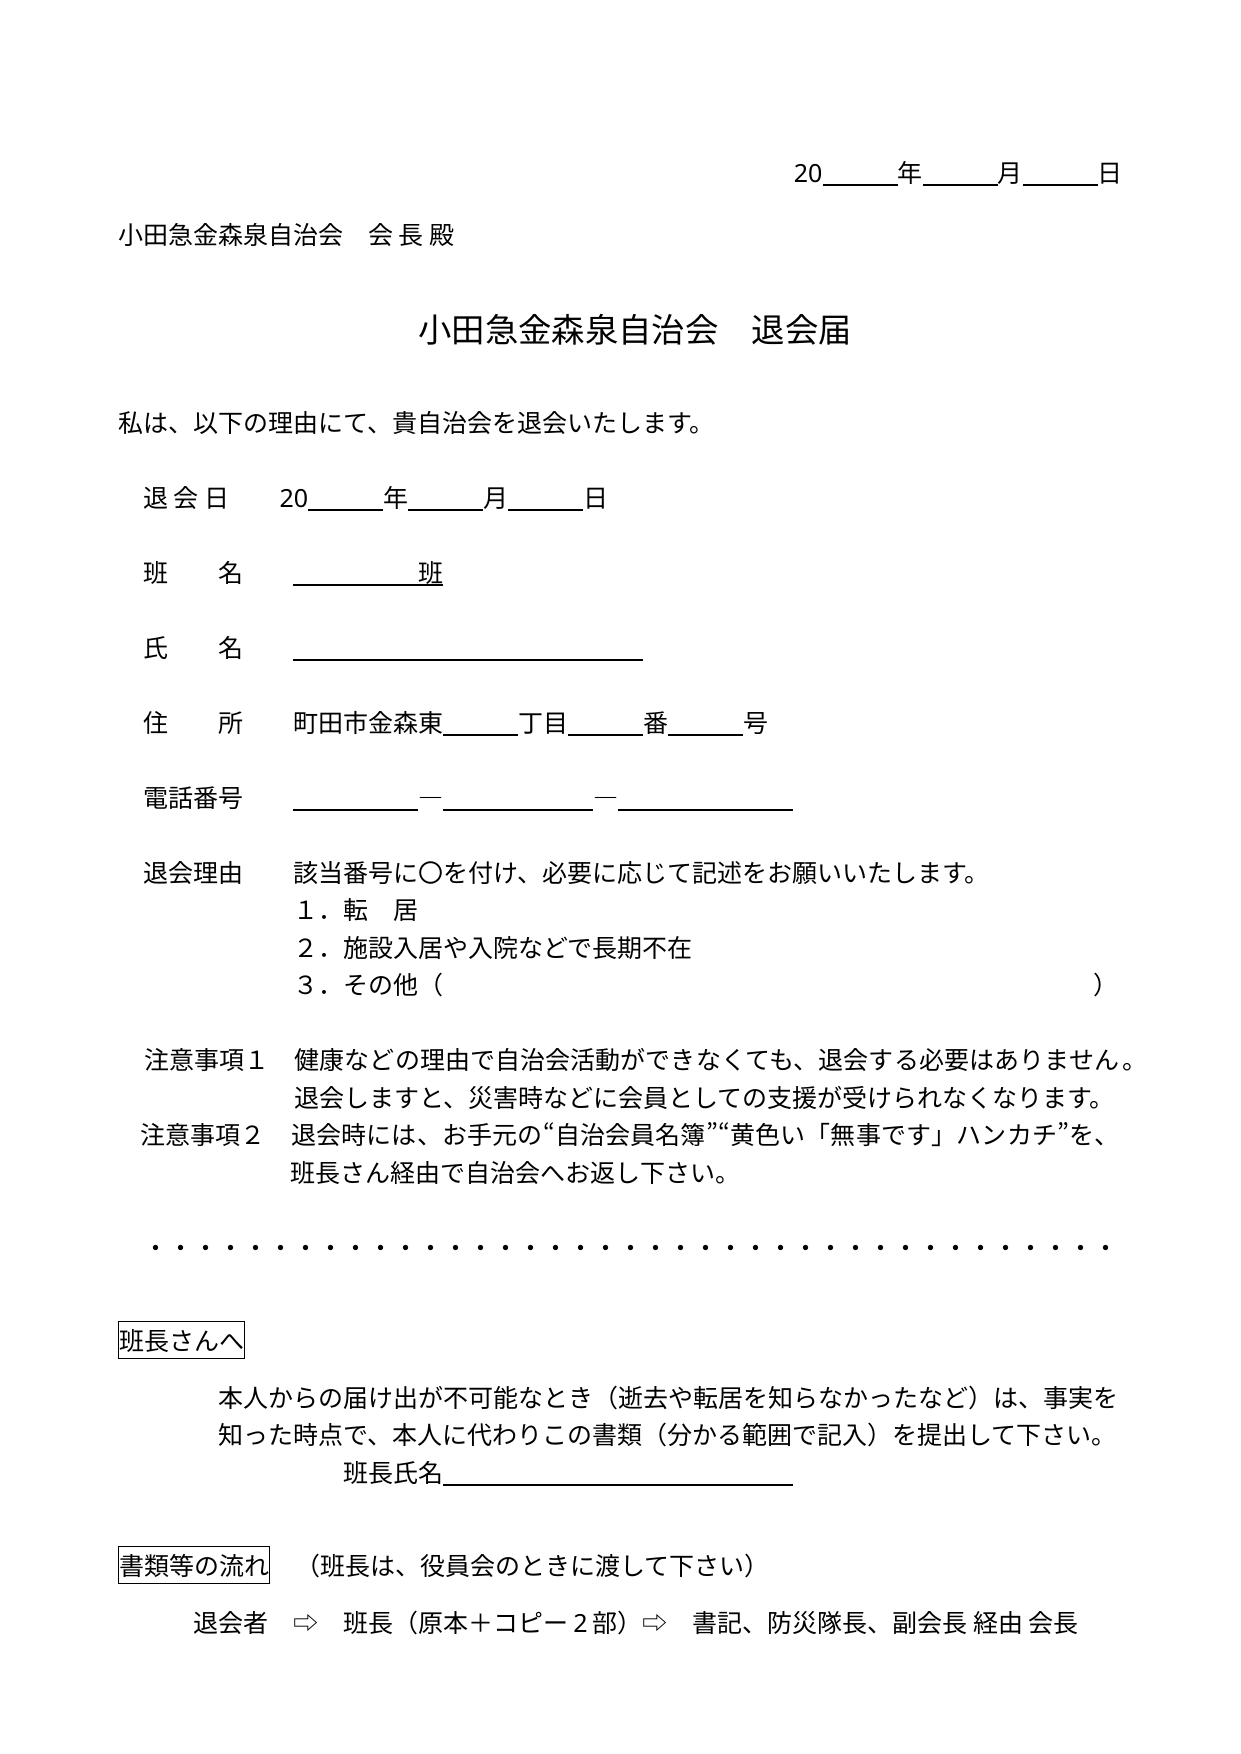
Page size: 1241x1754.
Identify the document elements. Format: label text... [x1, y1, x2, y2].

text 退会理由 該当番号に〇を付け、必要に応じて記述をお願いいたします。 [118, 852, 1122, 890]
text 電話番号 ― ― [118, 777, 1122, 815]
text 本人からの届け出が不可能なとき（逝去や転居を知らなかったなど）は、事実を [118, 1377, 1122, 1415]
text 住 所 町田市金森東 丁目 番 号 [118, 702, 1122, 740]
text 小田急金森泉自治会 会 長 殿 [118, 215, 1152, 252]
text ２．施設入居や入院などで長期不在 [118, 927, 1122, 965]
text ３．その他（ ） [118, 965, 1122, 1002]
text 氏 名 [118, 627, 1122, 665]
text 注意事項２ 退会時には、お手元の“自治会員名簿”“黄色い「無事です」ハンカチ”を、班長さん経由で自治会へお返し下さい。 [140, 1115, 1122, 1190]
text ・・・・・・・・・・・・・・・・・・・・・・・・・・・・・・・・・・・・・・・ [118, 1227, 1122, 1265]
text 注意事項１ 健康などの理由で自治会活動ができなくても、退会する必要はありません。退会しますと、災害時などに会員としての支援が受けられなくなります。 [144, 1040, 1122, 1115]
text 班長さんへ [118, 1302, 1122, 1377]
text 小田急金森泉自治会 退会届 [118, 290, 1152, 365]
text １．転 居 [118, 890, 1122, 927]
text 20 年 月 日 [118, 152, 1122, 190]
text 退会者 ⇨ 班長（原本＋コピー2部）⇨ 書記、防災隊長、副会長 経由 会長 [118, 1602, 1122, 1640]
text 私は、以下の理由にて、貴自治会を退会いたします。 [118, 402, 1122, 440]
text 班長氏名 [118, 1452, 1122, 1490]
text 知った時点で、本人に代わりこの書類（分かる範囲で記入）を提出して下さい。 [118, 1415, 1122, 1452]
text 書類等の流れ （班長は、役員会のときに渡して下さい） [118, 1527, 1122, 1602]
text 退 会 日 20 年 月 日 [118, 477, 1022, 515]
text 班 名 班 [118, 552, 1122, 590]
